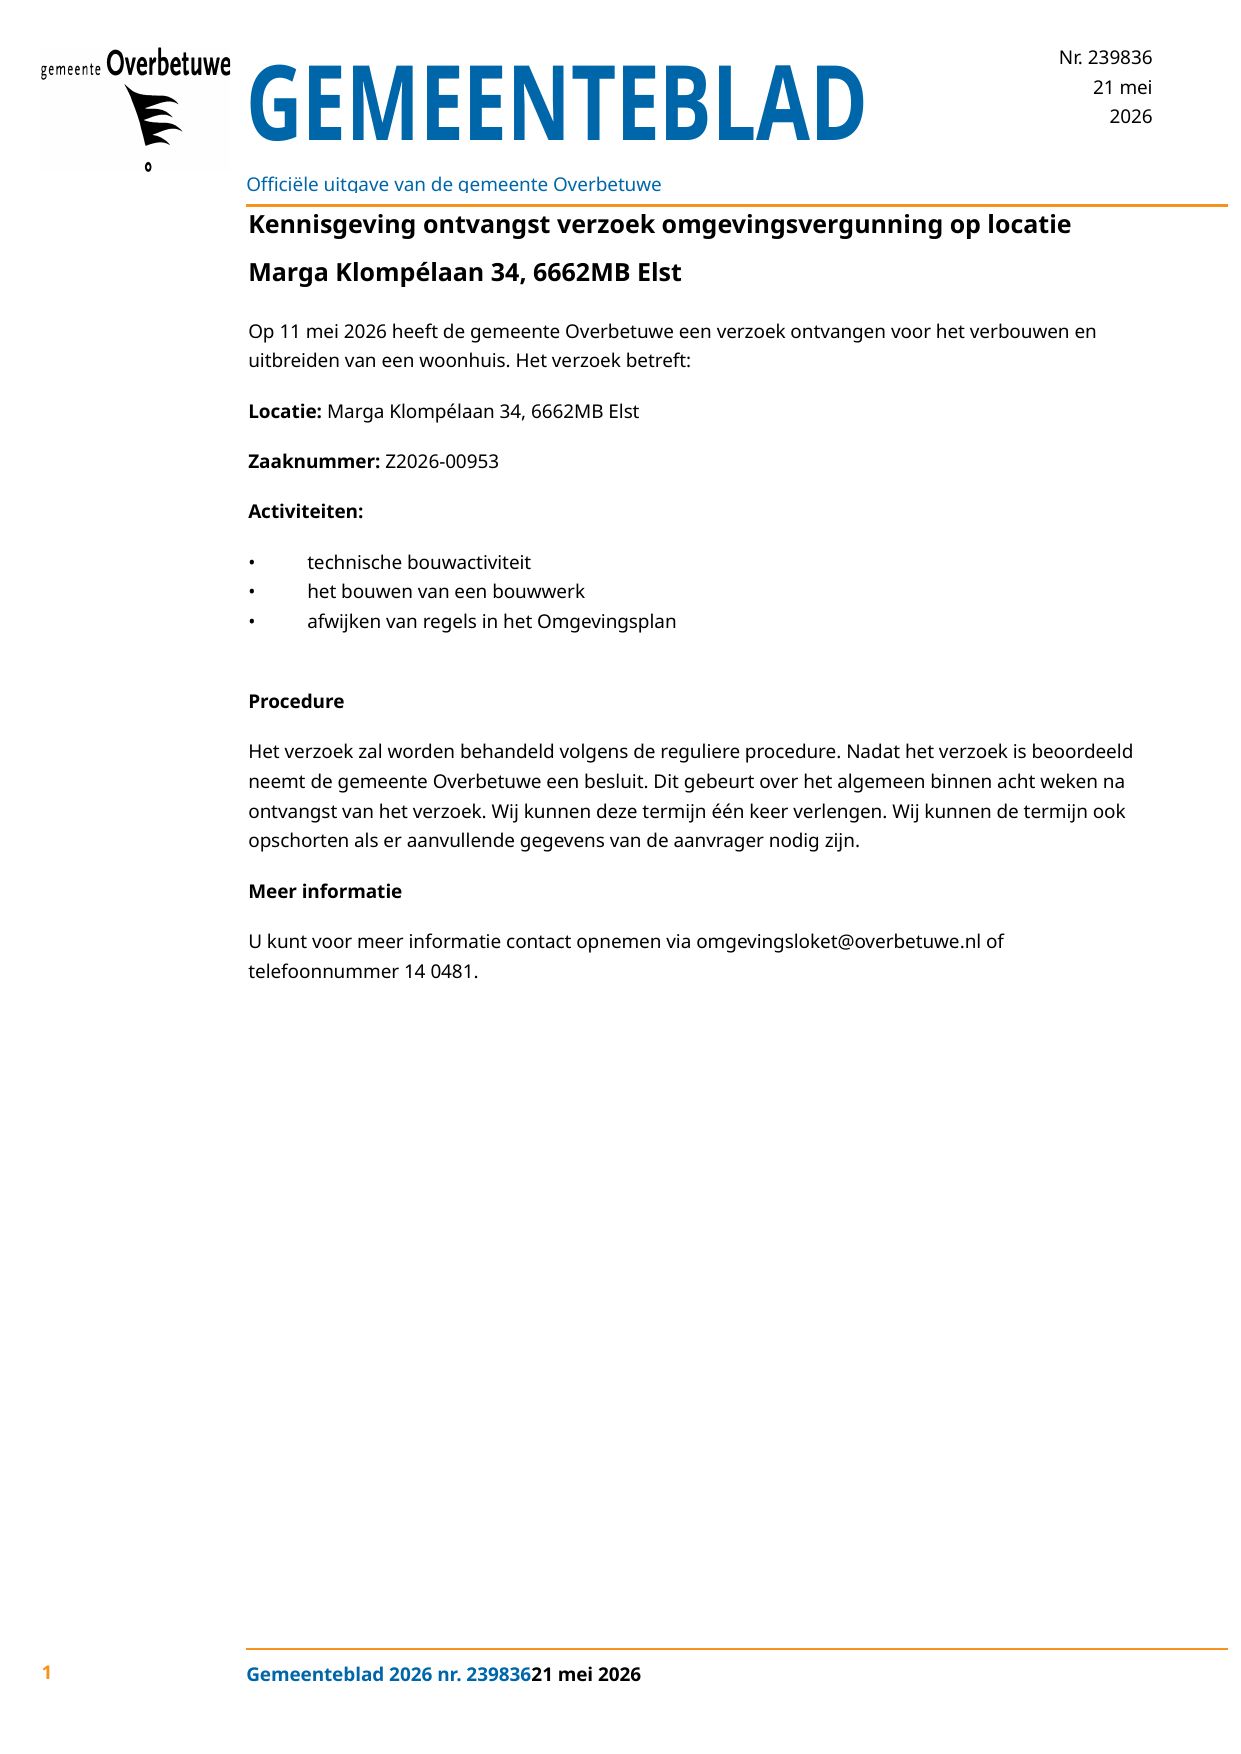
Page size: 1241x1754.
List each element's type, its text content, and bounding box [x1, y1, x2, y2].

text Het verzoek zal worden behandeld volgens de reguliere procedure. Nadat het verzoek is beoordeeld neemt de gemeente Overbetuwe een besluit. Dit gebeurt over het algemeen binnen acht weken na ontvangst van het verzoek. Wij kunnen deze termijn één keer verlengen. Wij kunnen de termijn ook opschorten als er aanvullende gegevens van de aanvrager nodig zijn. [248, 739, 1152, 853]
text Zaaknummer: Z2026-00953 [248, 448, 1152, 474]
text Meer informatie [248, 878, 1152, 904]
text Procedure [248, 688, 1152, 714]
list het bouwen van een bouwwerk [248, 579, 1152, 604]
picture [41, 47, 231, 172]
text Locatie: Marga Klompélaan 34, 6662MB Elst [248, 398, 1152, 424]
text Op 11 mei 2026 heeft de gemeente Overbetuwe een verzoek ontvangen voor het verbouwen en uitbreiden van een woonhuis. Het verzoek betreft: [248, 318, 1152, 373]
list afwijken van regels in het Omgevingsplan [248, 608, 1152, 634]
list technische bouwactiviteit [248, 549, 1152, 575]
text Activiteiten: [248, 499, 1152, 524]
text Kennisgeving ontvangst verzoek omgevingsvergunning op locatie Marga Klompélaan 34, 6662MB Elst [248, 207, 1152, 288]
text U kunt voor meer informatie contact opnemen via omgevingsloket@overbetuwe.nl of telefoonnummer 14 0481. [248, 928, 1152, 984]
